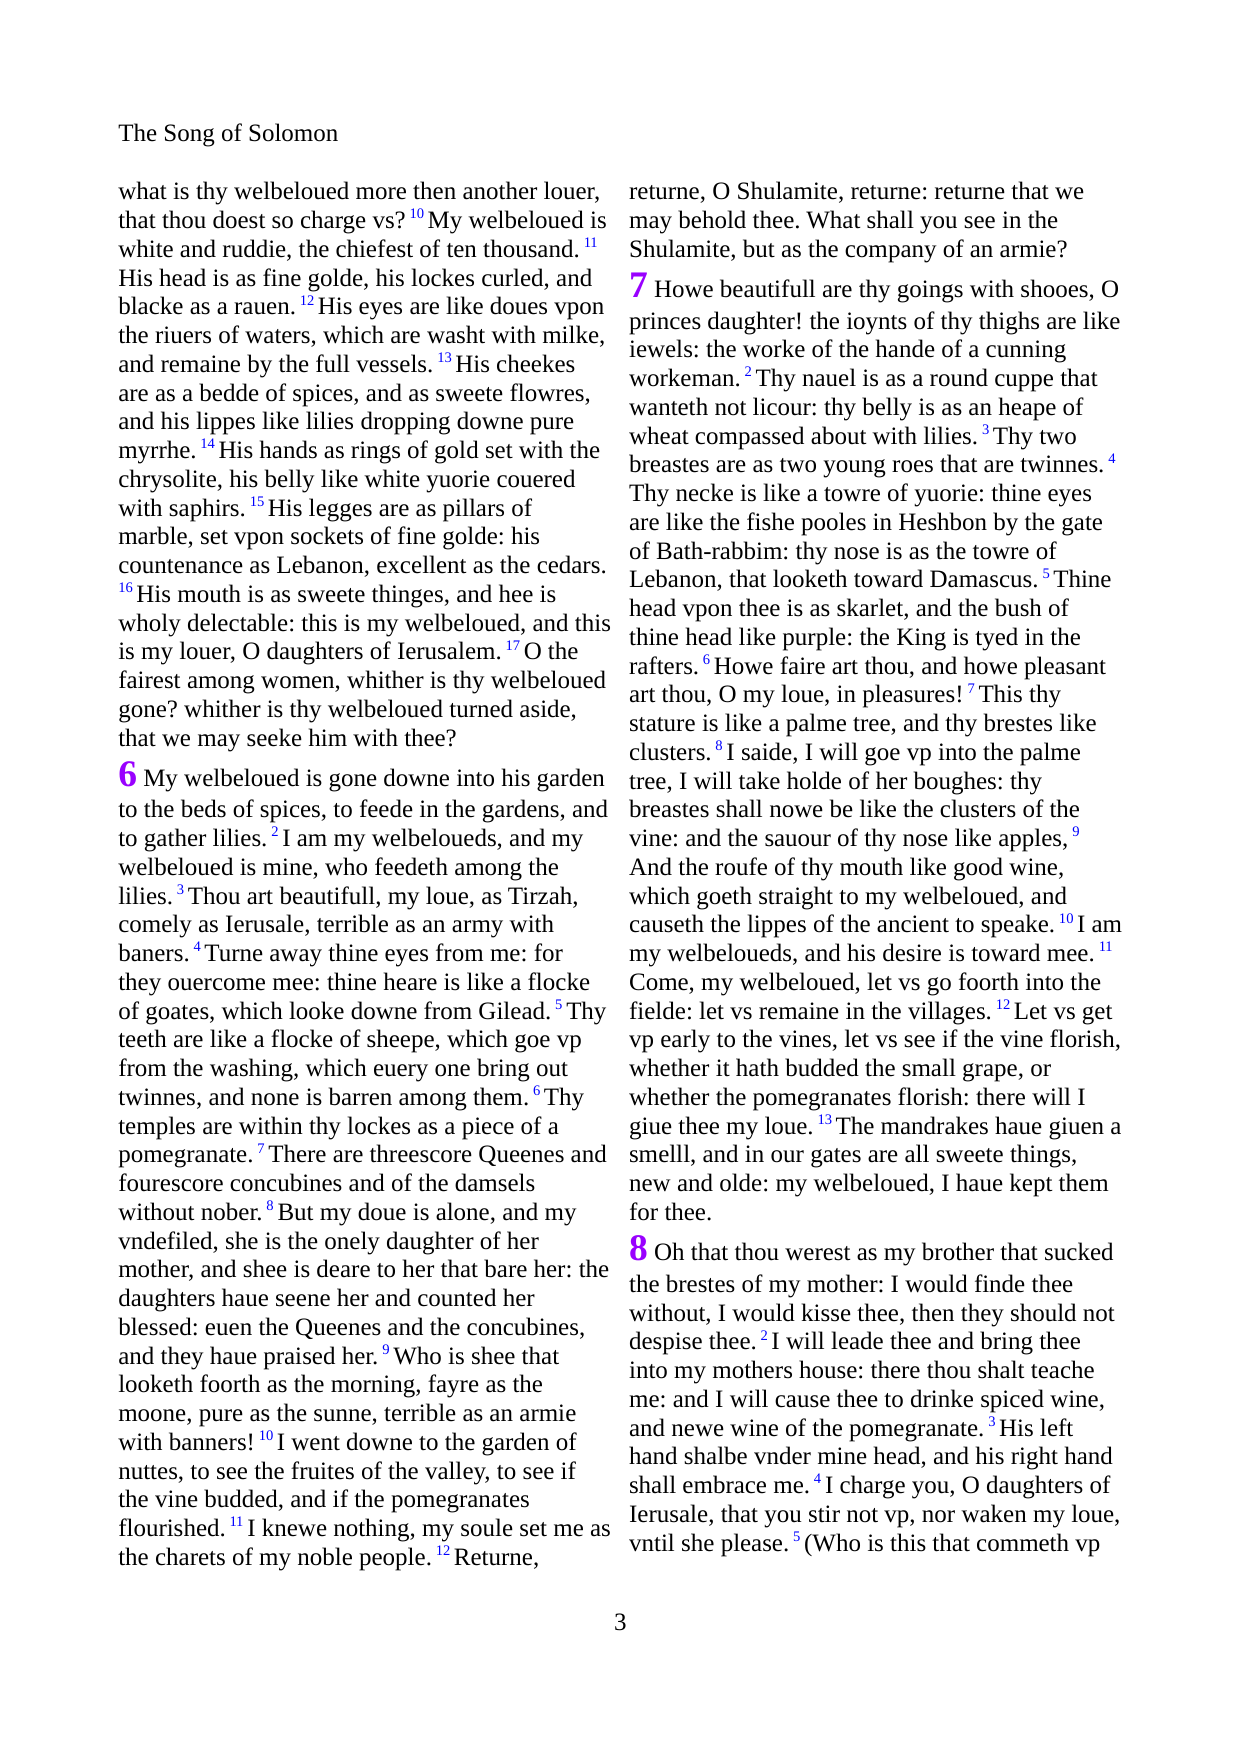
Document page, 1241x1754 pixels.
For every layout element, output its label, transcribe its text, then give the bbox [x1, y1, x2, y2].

text 7 Howe beautifull are thy goings with shooes, O princes daughter! the ioynts of thy thighs are like iewels: the worke of the hande of a cunning workeman. 2 Thy nauel is as a round cuppe that wanteth not licour: thy belly is as an heape of wheat compassed about with lilies. 3 Thy two breastes are as two young roes that are twinnes. 4 Thy necke is like a towre of yuorie: thine eyes are like the fishe pooles in Heshbon by the gate of Bath-rabbim: thy nose is as the towre of Lebanon, that looketh toward Damascus. 5 Thine head vpon thee is as skarlet, and the bush of thine head like purple: the King is tyed in the rafters. 6 Howe faire art thou, and howe pleasant art thou, O my loue, in pleasures! 7 This thy stature is like a palme tree, and thy brestes like clusters. 8 I saide, I will goe vp into the palme tree, I will take holde of her boughes: thy breastes shall nowe be like the clusters of the vine: and the sauour of thy nose like apples, 9 And the roufe of thy mouth like good wine, which goeth straight to my welbeloued, and causeth the lippes of the ancient to speake. 10 I am my welbeloueds, and his desire is toward mee. 11 Come, my welbeloued, let vs go foorth into the fielde: let vs remaine in the villages. 12 Let vs get vp early to the vines, let vs see if the vine florish, whether it hath budded the small grape, or whether the pomegranates florish: there will I giue thee my loue. 13 The mandrakes haue giuen a smelll, and in our gates are all sweete things, new and olde: my welbeloued, I haue kept them for thee. [629, 263, 1122, 1226]
text returne, O Shulamite, returne: returne that we may behold thee. What shall you see in the Shulamite, but as the company of an armie? [629, 176, 1122, 263]
text what is thy welbeloued more then another louer, that thou doest so charge vs? 10 My welbeloued is white and ruddie, the chiefest of ten thousand. 11 His head is as fine golde, his lockes curled, and blacke as a rauen. 12 His eyes are like doues vpon the riuers of waters, which are washt with milke, and remaine by the full vessels. 13 His cheekes are as a bedde of spices, and as sweete flowres, and his lippes like lilies dropping downe pure myrrhe. 14 His hands as rings of gold set with the chrysolite, his belly like white yuorie couered with saphirs. 15 His legges are as pillars of marble, set vpon sockets of fine golde: his countenance as Lebanon, excellent as the cedars. 16 His mouth is as sweete thinges, and hee is wholy delectable: this is my welbeloued, and this is my louer, O daughters of Ierusalem. 17 O the fairest among women, whither is thy welbeloued gone? whither is thy welbeloued turned aside, that we may seeke him with thee? [118, 176, 611, 751]
text 8 Oh that thou werest as my brother that sucked the brestes of my mother: I would finde thee without, I would kisse thee, then they should not despise thee. 2 I will leade thee and bring thee into my mothers house: there thou shalt teache me: and I will cause thee to drinke spiced wine, and newe wine of the pomegranate. 3 His left hand shalbe vnder mine head, and his right hand shall embrace me. 4 I charge you, O daughters of Ierusale, that you stir not vp, nor waken my loue, vntil she please. 5 (Who is this that commeth vp [629, 1226, 1122, 1556]
text 6 My welbeloued is gone downe into his garden to the beds of spices, to feede in the gardens, and to gather lilies. 2 I am my welbeloueds, and my welbeloued is mine, who feedeth among the lilies. 3 Thou art beautifull, my loue, as Tirzah, comely as Ierusale, terrible as an army with baners. 4 Turne away thine eyes from me: for they ouercome mee: thine heare is like a flocke of goates, which looke downe from Gilead. 5 Thy teeth are like a flocke of sheepe, which goe vp from the washing, which euery one bring out twinnes, and none is barren among them. 6 Thy temples are within thy lockes as a piece of a pomegranate. 7 There are threescore Queenes and fourescore concubines and of the damsels without nober. 8 But my doue is alone, and my vndefiled, she is the onely daughter of her mother, and shee is deare to her that bare her: the daughters haue seene her and counted her blessed: euen the Queenes and the concubines, and they haue praised her. 9 Who is shee that looketh foorth as the morning, fayre as the moone, pure as the sunne, terrible as an armie with banners! 10 I went downe to the garden of nuttes, to see the fruites of the valley, to see if the vine budded, and if the pomegranates flourished. 11 I knewe nothing, my soule set me as the charets of my noble people. 12 Returne, [118, 751, 611, 1571]
